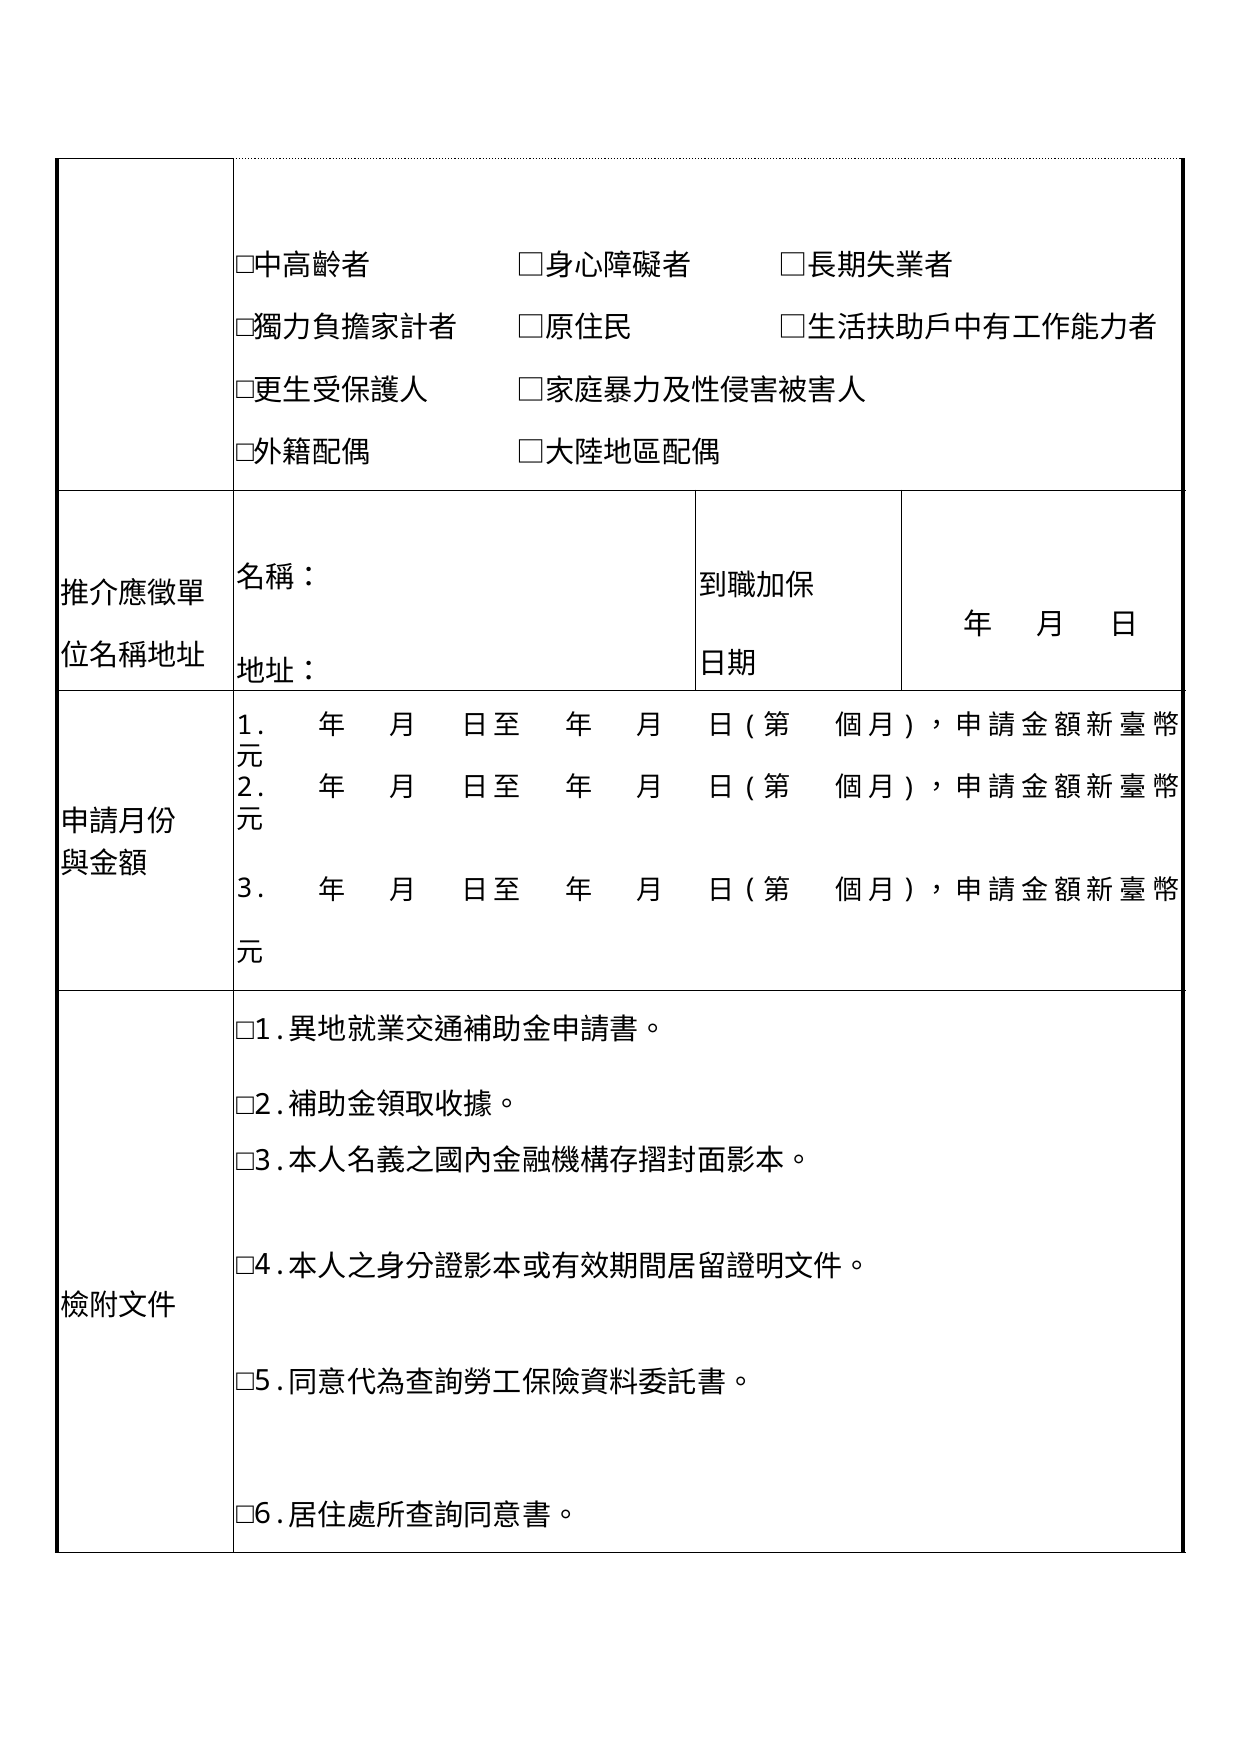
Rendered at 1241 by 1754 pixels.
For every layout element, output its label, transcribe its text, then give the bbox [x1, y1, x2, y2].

table_cell 到職加保 日期 [696, 491, 901, 689]
table_cell 推介應徵單位名稱地址 [59, 491, 233, 689]
table_cell 年 月 日 [902, 491, 1181, 689]
table_cell 1. 年 月 日至 年 月 日(第 個月)，申請金額新臺幣 元 2. 年 月 日至 年 月 日(第 個月)，申請金額新臺幣 元 3. 年 月 日至 年 月 日(第 個月)，申請金額新臺幣 元 [234, 691, 1181, 989]
table_cell [59, 159, 233, 489]
table_cell 名稱： 地址： [234, 491, 695, 689]
table_cell □中高齡者 □身心障礙者 □長期失業者 □獨力負擔家計者 □原住民 □生活扶助戶中有工作能力者 □更生受保護人 □家庭暴力及性侵害被害人 □外籍配偶 □大陸地區配偶 [234, 158, 1181, 489]
table_cell 申請月份 與金額 [59, 691, 233, 989]
table_cell 檢附文件 [59, 991, 233, 1552]
table_cell □1.異地就業交通補助金申請書。 □2.補助金領取收據。 □3.本人名義之國內金融機構存摺封面影本。 □4.本人之身分證影本或有效期間居留證明文件。 □5.同意代為查詢勞工保險資料委託書。 □6.居住處所查詢同意書。 [234, 991, 1181, 1552]
